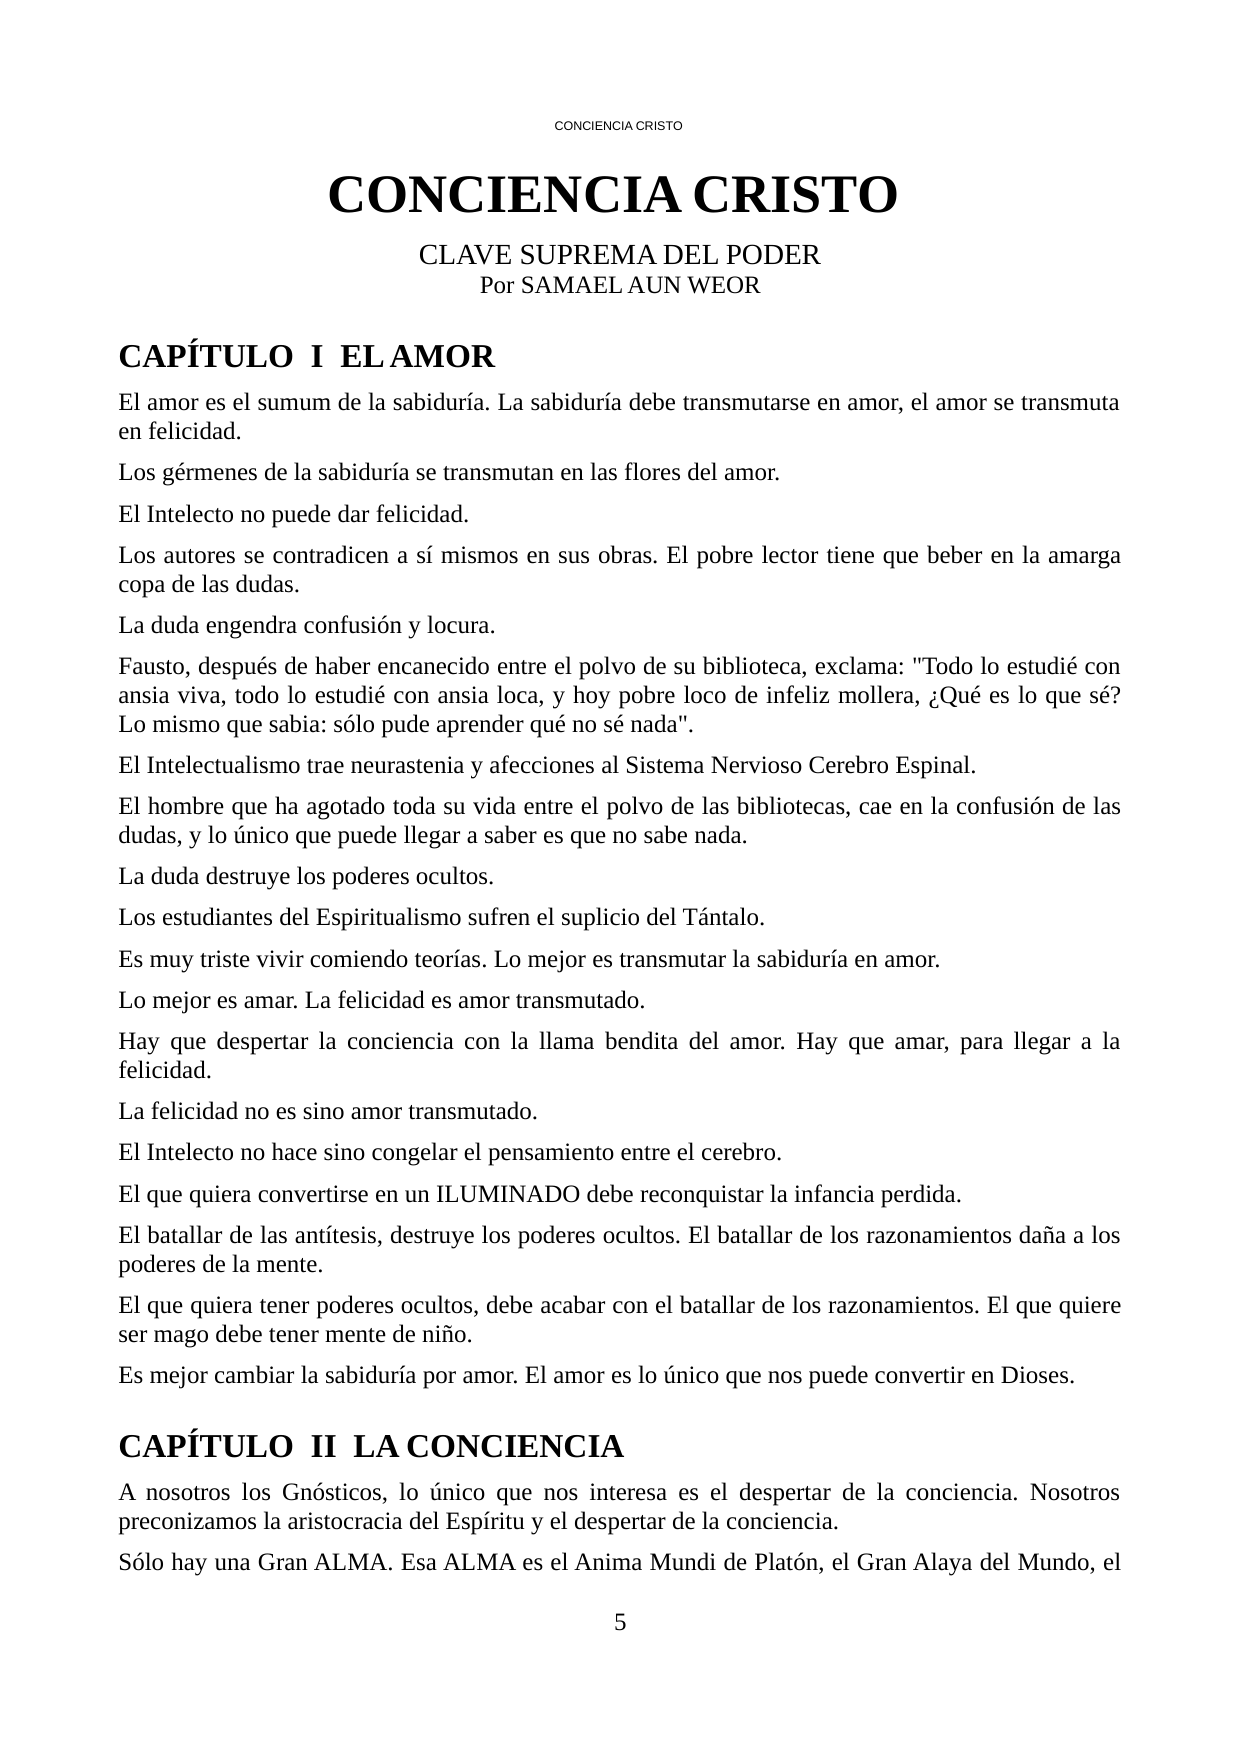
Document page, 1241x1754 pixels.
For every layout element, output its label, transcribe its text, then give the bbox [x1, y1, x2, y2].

text CLAVE SUPREMA DEL PODER [118, 237, 1122, 270]
subtitle CAPÍTULO I EL AMOR [118, 337, 1122, 375]
text La duda destruye los poderes ocultos. [118, 861, 1122, 890]
text Los estudiantes del Espiritualismo sufren el suplicio del Tántalo. [118, 902, 1122, 931]
text Es muy triste vivir comiendo teorías. Lo mejor es transmutar la sabiduría en amor. [118, 944, 1122, 972]
text El hombre que ha agotado toda su vida entre el polvo de las bibliotecas, cae en la confusión de las dudas, y lo único que puede llegar a saber es que no sabe nada. [118, 791, 1122, 849]
text El Intelecto no hace sino congelar el pensamiento entre el cerebro. [118, 1137, 1122, 1166]
text Es mejor cambiar la sabiduría por amor. El amor es lo único que nos puede convertir en Dioses. [118, 1360, 1122, 1389]
text Los gérmenes de la sabiduría se transmutan en las flores del amor. [118, 457, 1122, 486]
text El Intelecto no puede dar felicidad. [118, 499, 1122, 527]
text A nosotros los Gnósticos, lo único que nos interesa es el despertar de la conciencia. Nosotros preconizamos la aristocracia del Espíritu y el despertar de la conciencia. [118, 1477, 1122, 1534]
text El batallar de las antítesis, destruye los poderes ocultos. El batallar de los razonamientos daña a los poderes de la mente. [118, 1220, 1122, 1277]
text Hay que despertar la conciencia con la llama bendita del amor. Hay que amar, para llegar a la felicidad. [118, 1026, 1122, 1084]
text Lo mejor es amar. La felicidad es amor transmutado. [118, 985, 1122, 1014]
text El amor es el sumum de la sabiduría. La sabiduría debe transmutarse en amor, el amor se transmuta en felicidad. [118, 387, 1122, 445]
text La felicidad no es sino amor transmutado. [118, 1096, 1122, 1125]
text El Intelectualismo trae neurastenia y afecciones al Sistema Nervioso Cerebro Espinal. [118, 750, 1122, 779]
text Los autores se contradicen a sí mismos en sus obras. El pobre lector tiene que beber en la amarga copa de las dudas. [118, 540, 1122, 597]
text El que quiera tener poderes ocultos, debe acabar con el batallar de los razonamientos. El que quiere ser mago debe tener mente de niño. [118, 1290, 1122, 1347]
text El que quiera convertirse en un ILUMINADO debe reconquistar la infancia perdida. [118, 1179, 1122, 1207]
text Fausto, después de haber encanecido entre el polvo de su biblioteca, exclama: "Todo lo estudié con ansia viva, todo lo estudié con ansia loca, y hoy pobre loco de infeliz mollera, ¿Qué es lo que sé? Lo mismo que sabia: sólo pude aprender qué no sé nada". [118, 651, 1122, 737]
text Sólo hay una Gran ALMA. Esa ALMA es el Anima Mundi de Platón, el Gran Alaya del Mundo, el [118, 1547, 1122, 1576]
text La duda engendra confusión y locura. [118, 610, 1122, 639]
text Por SAMAEL AUN WEOR [118, 270, 1122, 299]
subtitle CONCIENCIA CRISTO [118, 162, 1122, 224]
subtitle CAPÍTULO II LA CONCIENCIA [118, 1426, 1122, 1464]
